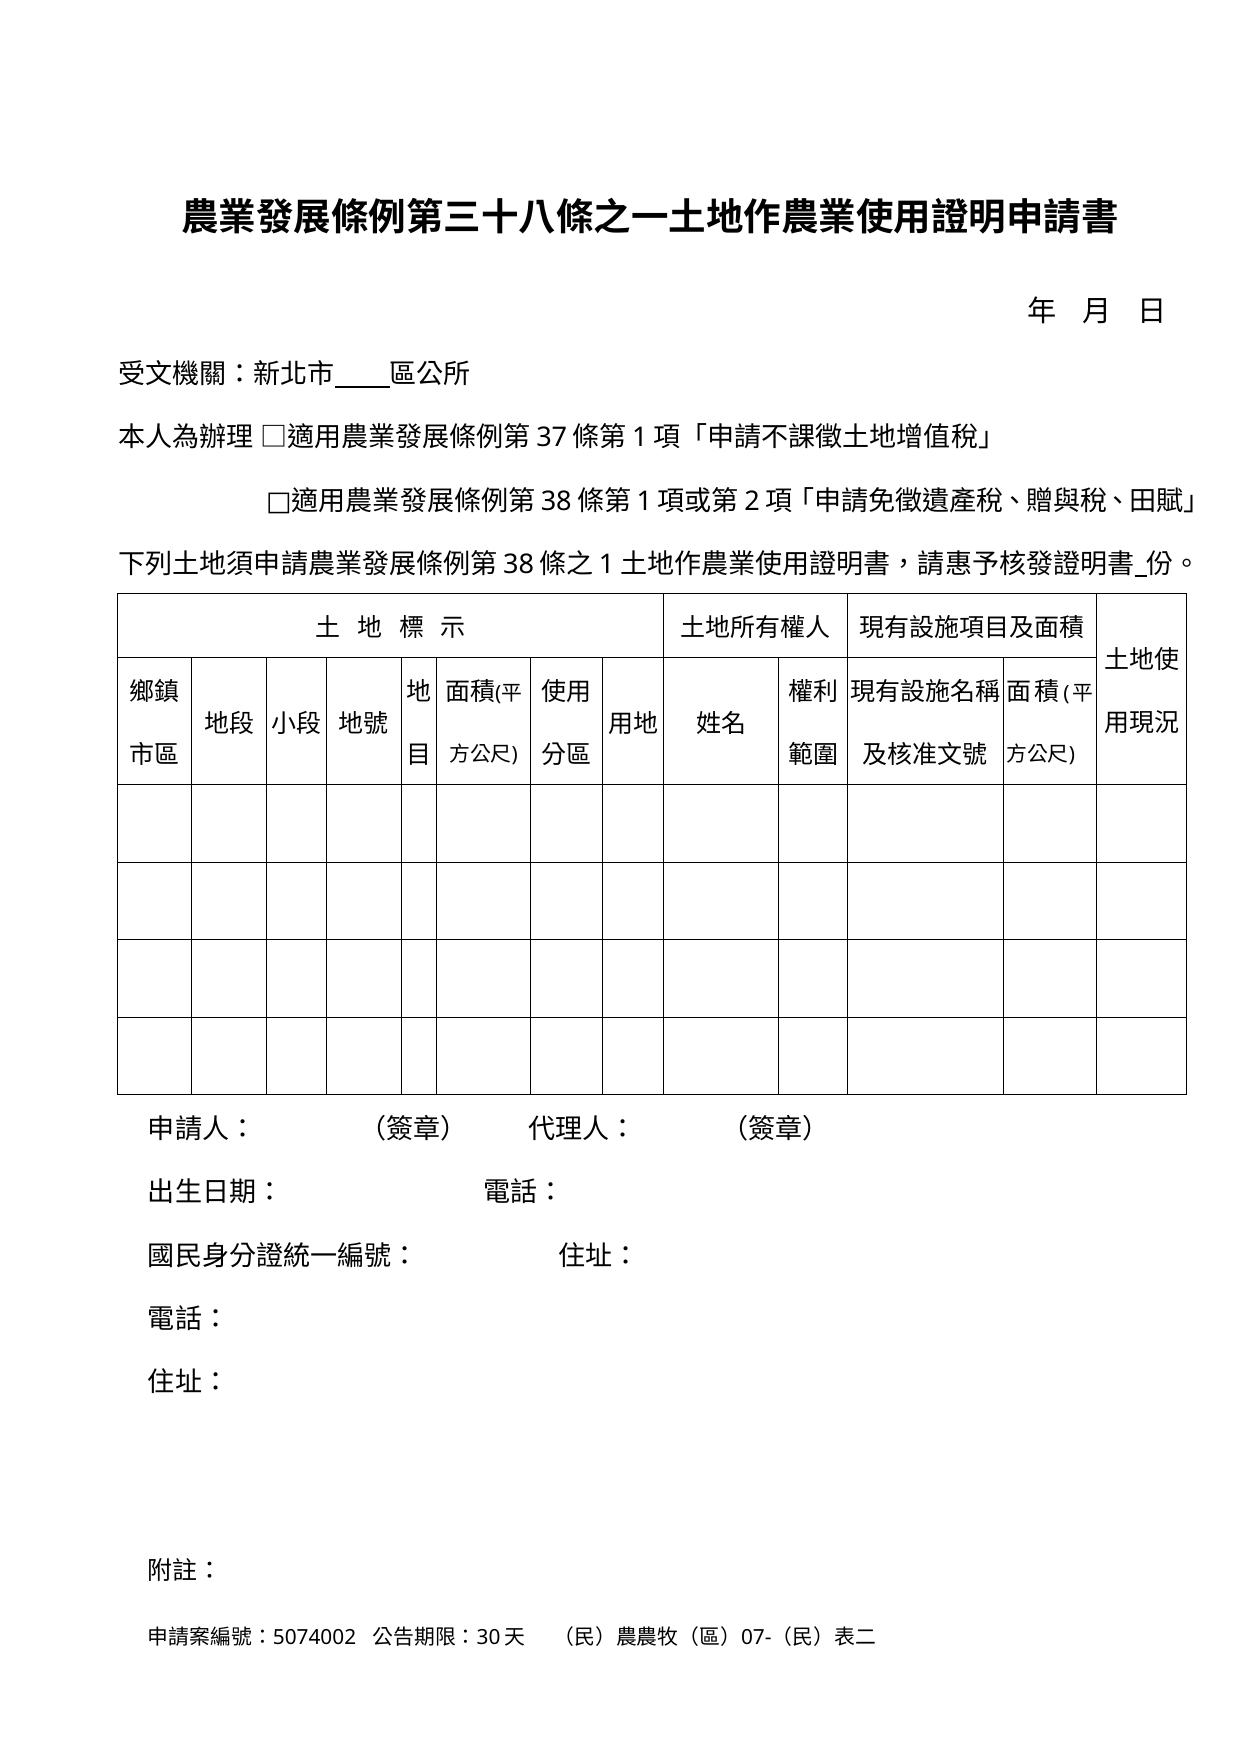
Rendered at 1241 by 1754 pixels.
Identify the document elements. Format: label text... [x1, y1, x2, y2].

table_cell [664, 940, 778, 1017]
table_cell [437, 785, 530, 862]
text 出生日期： 電話： [148, 1158, 1166, 1222]
table_cell [192, 1018, 266, 1094]
table_cell [531, 785, 602, 862]
table_cell 地號 [327, 658, 401, 784]
table_cell [531, 863, 602, 939]
table_header 現有設施項目及面積 [848, 594, 1096, 657]
text 下列土地須申請農業發展條例第38條之1土地作農業使用證明書，請惠予核發證明書 份。 [118, 530, 1211, 593]
table_cell [192, 863, 266, 939]
table_cell [118, 863, 191, 939]
table_cell [192, 940, 266, 1017]
table_cell 現有設施名稱及核准文號 [848, 658, 1003, 784]
table_cell 鄉鎮 市區 [118, 658, 191, 784]
text 國民身分證統一編號： 住址： [148, 1222, 1166, 1285]
table_cell [402, 940, 436, 1017]
table_cell [603, 863, 663, 939]
text 住址： [148, 1348, 1166, 1411]
table_cell [603, 940, 663, 1017]
table_cell [664, 863, 778, 939]
table_header 土地使用現況 [1097, 594, 1186, 784]
table_cell 面積(平方公尺) [437, 658, 530, 784]
table_cell [402, 1018, 436, 1094]
table_cell [603, 1018, 663, 1094]
table_cell [779, 785, 847, 862]
table_cell [437, 1018, 530, 1094]
table_cell [1004, 940, 1096, 1017]
text □適用農業發展條例第38條第1項或第2項「申請免徵遺產稅、贈與稅、田賦」 [266, 467, 1205, 530]
table_cell [1097, 785, 1186, 862]
table_cell [603, 785, 663, 862]
table_cell 姓名 [664, 658, 778, 784]
table_cell 小段 [267, 658, 326, 784]
table_cell [664, 1018, 778, 1094]
table_cell [531, 1018, 602, 1094]
table_cell [327, 863, 401, 939]
table_cell [1004, 1018, 1096, 1094]
table_cell [118, 940, 191, 1017]
text 年 月 日 [133, 277, 1166, 340]
table_cell [437, 863, 530, 939]
table_cell [437, 940, 530, 1017]
text 本人為辦理 □適用農業發展條例第37條第1項「申請不課徵土地增值稅」 [118, 403, 1166, 467]
table_cell 面積(平方公尺) [1004, 658, 1096, 784]
table_cell [848, 863, 1003, 939]
table_cell [1004, 785, 1096, 862]
table_cell 使用 分區 [531, 658, 602, 784]
table_cell [848, 940, 1003, 1017]
text 申請人： （簽章） 代理人： （簽章） [148, 1095, 1166, 1158]
text 電話： [148, 1285, 1166, 1348]
table_cell 用地 [603, 658, 663, 784]
table_cell [779, 863, 847, 939]
table_header 土地所有權人 [664, 594, 847, 657]
text 受文機關：新北市 區公所 [118, 340, 1166, 403]
table_cell [531, 940, 602, 1017]
table_cell [664, 785, 778, 862]
table_cell [267, 1018, 326, 1094]
table_cell [118, 785, 191, 862]
text 農業發展條例第三十八條之一土地作農業使用證明申請書 [133, 183, 1166, 246]
table_cell [402, 863, 436, 939]
table_cell [1097, 863, 1186, 939]
table_cell [402, 785, 436, 862]
table_cell [1097, 940, 1186, 1017]
table_cell [1097, 1018, 1186, 1094]
table_header 土 地 標 示 [118, 594, 663, 657]
table_cell [327, 940, 401, 1017]
table_cell [848, 785, 1003, 862]
table_cell [1004, 863, 1096, 939]
table_cell 權利 範圍 [779, 658, 847, 784]
table_cell 地段 [192, 658, 266, 784]
table_cell [848, 1018, 1003, 1094]
table_cell [327, 1018, 401, 1094]
table_cell 地目 [402, 658, 436, 784]
table_cell [267, 940, 326, 1017]
table_cell [779, 1018, 847, 1094]
table_cell [327, 785, 401, 862]
table_cell [267, 785, 326, 862]
table_cell [779, 940, 847, 1017]
table_cell [118, 1018, 191, 1094]
table_cell [192, 785, 266, 862]
text 附註： [148, 1537, 1166, 1600]
table_cell [267, 863, 326, 939]
